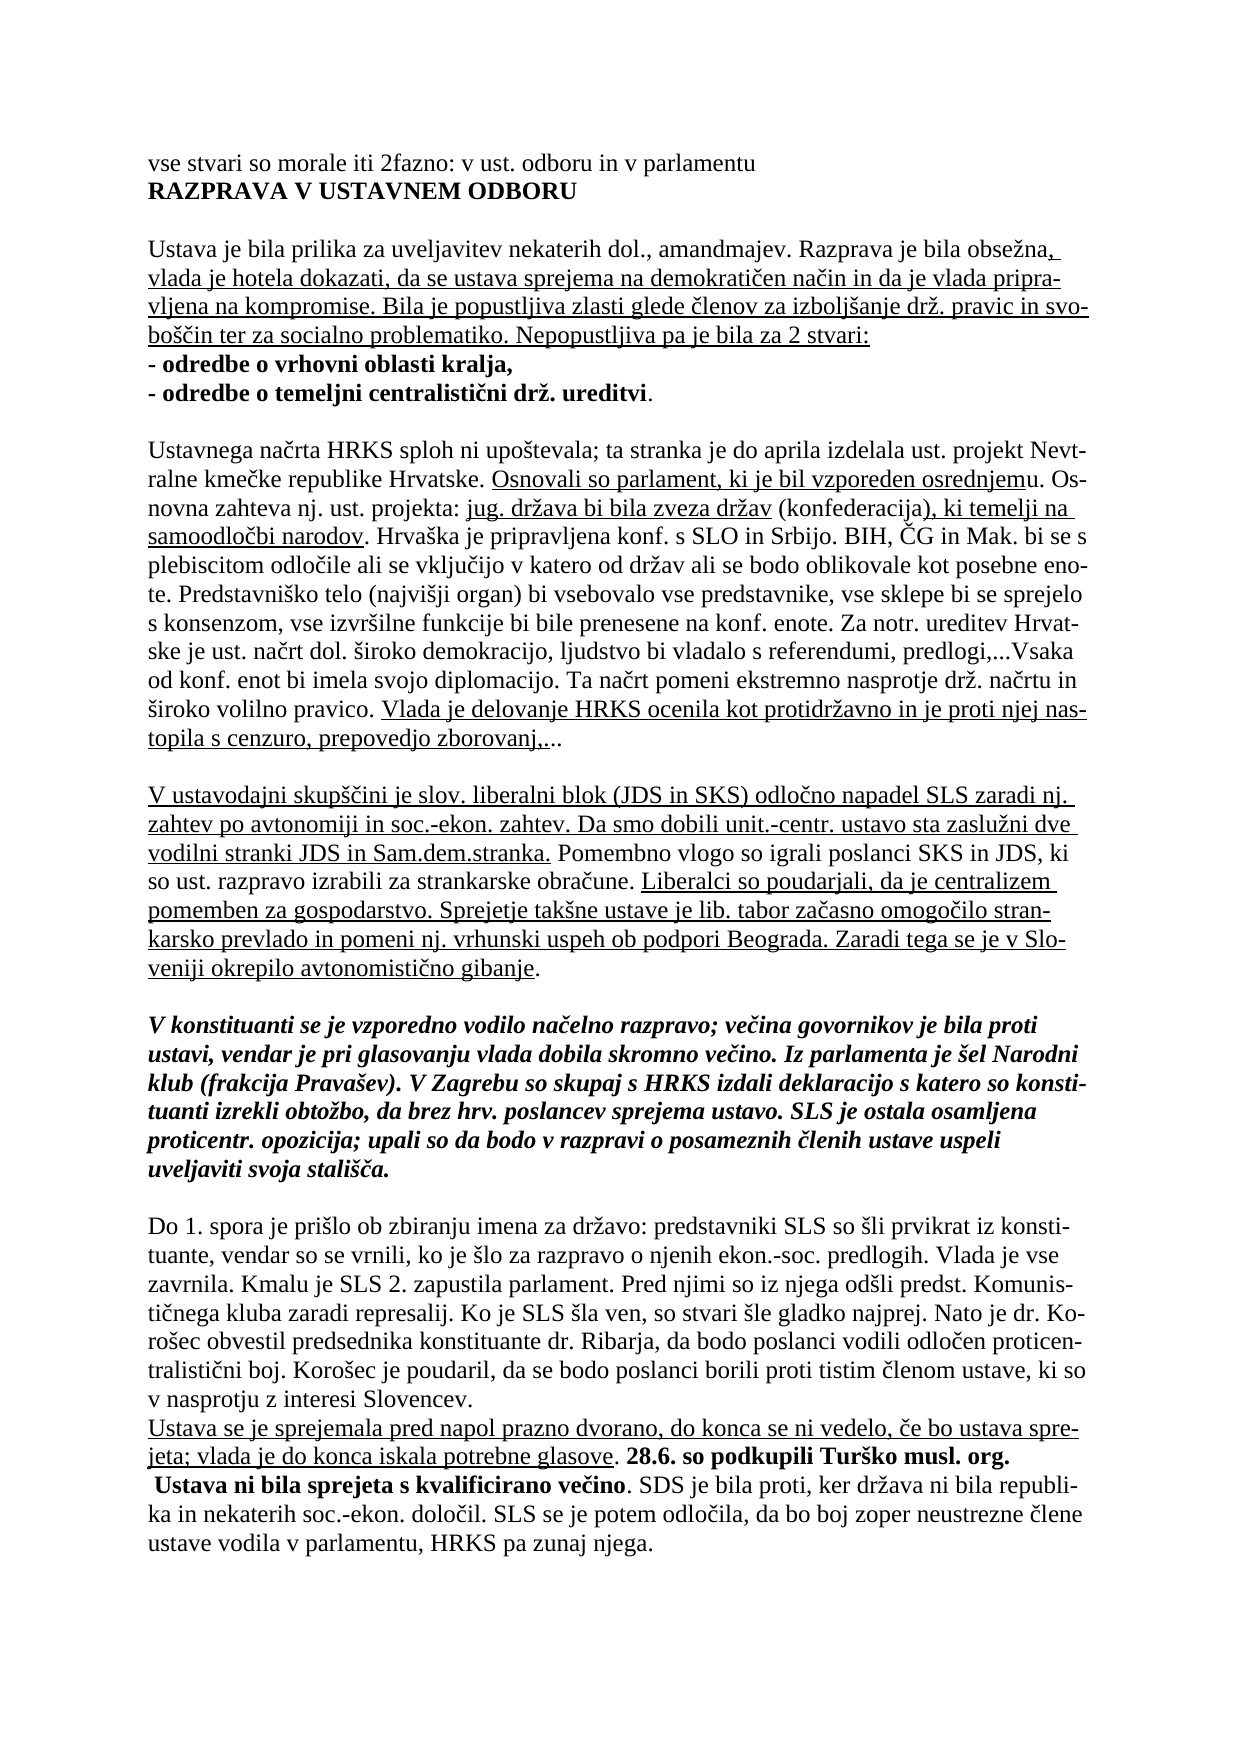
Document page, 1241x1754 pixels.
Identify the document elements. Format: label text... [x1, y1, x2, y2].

text vse stvari so morale iti 2fazno: v ust. odboru in v parlamentu [148, 148, 1092, 176]
text V konstituanti se je vzporedno vodilo načelno razpravo; večina govornikov je bila proti ustavi, vendar je pri glasovanju vlada dobila skromno večino. Iz parlamenta je šel Narodni klub (frakcija Pravašev). V Zagrebu so skupaj s HRKS izdali deklaracijo s katero so konsti-tuanti izrekli obtožbo, da brez hrv. poslancev sprejema ustavo. SLS je ostala osamljena proticentr. opozicija; upali so da bodo v razpravi o posameznih členih ustave uspeli uveljaviti svoja stališča. [148, 1010, 1092, 1183]
text - odredbe o vrhovni oblasti kralja, [148, 349, 1092, 378]
text tičnega kluba zaradi represalij. Ko je SLS šla ven, so stvari šle gladko najprej. Nato je dr. Ko- [148, 1298, 1092, 1326]
text ralne kmečke republike Hrvatske. Osnovali so parlament, ki je bil vzporeden osrednjemu. Os- [148, 464, 1092, 493]
text V ustavodajni skupščini je slov. liberalni blok (JDS in SKS) odločno napadel SLS zaradi nj. zahtev po avtonomiji in soc.-ekon. zahtev. Da smo dobili unit.-centr. ustavo sta zaslužni dve vodilni stranki JDS in Sam.dem.stranka. Pomembno vlogo so igrali poslanci SKS in JDS, ki so ust. razpravo izrabili za strankarske obračune. Liberalci so poudarjali, da je centralizem pomemben za gospodarstvo. Sprejetje takšne ustave je lib. tabor začasno omogočilo stran- [148, 780, 1092, 924]
text - odredbe o temeljni centralistični drž. ureditvi. [148, 378, 1092, 406]
text RAZPRAVA V USTAVNEM ODBORU [148, 176, 1092, 205]
text tralistični boj. Korošec je poudaril, da se bodo poslanci borili proti tistim členom ustave, ki so v nasprotju z interesi Slovencev. [148, 1355, 1092, 1413]
text ske je ust. načrt dol. široko demokracijo, ljudstvo bi vladalo s referendumi, predlogi,...Vsaka od konf. enot bi imela svojo diplomacijo. Ta načrt pomeni ekstremno nasprotje drž. načrtu in široko volilno pravico. Vlada je delovanje HRKS ocenila kot protidržavno in je proti njej nas- [148, 636, 1092, 723]
text vljena na kompromise. Bila je popustljiva zlasti glede členov za izboljšanje drž. pravic in svo- [148, 291, 1092, 320]
text Ustava je bila prilika za uveljavitev nekaterih dol., amandmajev. Razprava je bila obsežna, vlada je hotela dokazati, da se ustava sprejema na demokratičen način in da je vlada pripra- [148, 234, 1092, 291]
text tuante, vendar so se vrnili, ko je šlo za razpravo o njenih ekon.-soc. predlogih. Vlada je vse zavrnila. Kmalu je SLS 2. zapustila parlament. Pred njimi so iz njega odšli predst. Komunis- [148, 1240, 1092, 1298]
text Ustava ni bila sprejeta s kvalificirano večino. SDS je bila proti, ker država ni bila republi- [148, 1470, 1092, 1499]
text te. Predstavniško telo (najvišji organ) bi vsebovalo vse predstavnike, vse sklepe bi se sprejelo s konsenzom, vse izvršilne funkcije bi bile prenesene na konf. enote. Za notr. ureditev Hrvat- [148, 579, 1092, 636]
text karsko prevlado in pomeni nj. vrhunski uspeh ob podpori Beograda. Zaradi tega se je v Slo- [148, 924, 1092, 953]
text topila s cenzuro, prepovedjo zborovanj,... [148, 723, 1092, 751]
text veniji okrepilo avtonomistično gibanje. [148, 953, 1092, 981]
text Do 1. spora je prišlo ob zbiranju imena za državo: predstavniki SLS so šli prvikrat iz konsti- [148, 1211, 1092, 1240]
text boščin ter za socialno problematiko. Nepopustljiva pa je bila za 2 stvari: [148, 320, 1092, 349]
text ka in nekaterih soc.-ekon. določil. SLS se je potem odločila, da bo boj zoper neustrezne člene ustave vodila v parlamentu, HRKS pa zunaj njega. [148, 1499, 1092, 1556]
text novna zahteva nj. ust. projekta: jug. država bi bila zveza držav (konfederacija), ki temelji na samoodločbi narodov. Hrvaška je pripravljena konf. s SLO in Srbijo. BIH, ČG in Mak. bi se s plebiscitom odločile ali se vključijo v katero od držav ali se bodo oblikovale kot posebne eno- [148, 493, 1092, 579]
text Ustavnega načrta HRKS sploh ni upoštevala; ta stranka je do aprila izdelala ust. projekt Nevt- [148, 435, 1092, 464]
text jeta; vlada je do konca iskala potrebne glasove. 28.6. so podkupili Turško musl. org. [148, 1441, 1092, 1470]
text Ustava se je sprejemala pred napol prazno dvorano, do konca se ni vedelo, če bo ustava spre- [148, 1413, 1092, 1441]
text rošec obvestil predsednika konstituante dr. Ribarja, da bodo poslanci vodili odločen proticen- [148, 1326, 1092, 1355]
